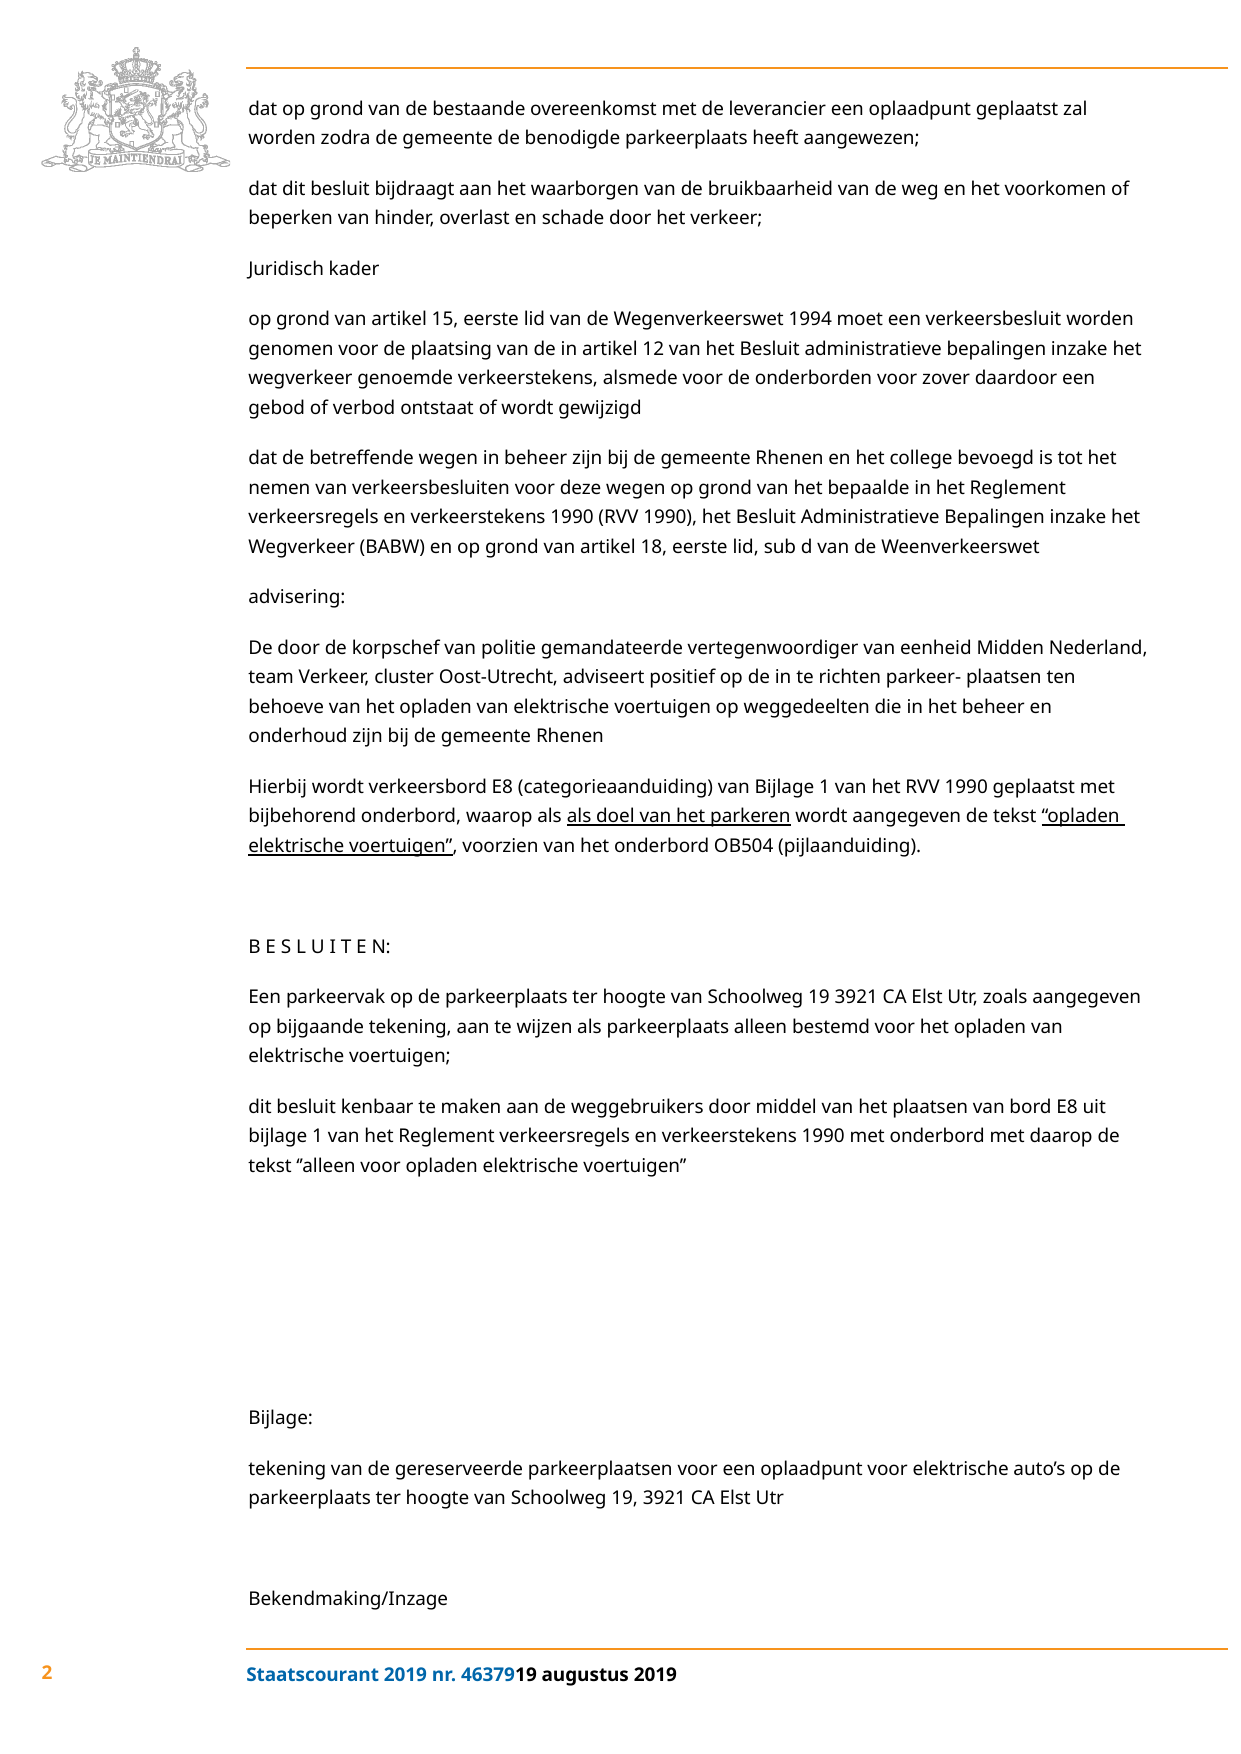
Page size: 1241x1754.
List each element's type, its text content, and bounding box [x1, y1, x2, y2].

text tekening van de gereserveerde parkeerplaatsen voor een oplaadpunt voor elektrische auto’s op de parkeerplaats ter hoogte van Schoolweg 19, 3921 CA Elst Utr [248, 1455, 1152, 1510]
text advisering: [248, 583, 1152, 609]
text Hierbij wordt verkeersbord E8 (categorieaanduiding) van Bijlage 1 van het RVV 1990 geplaatst met bijbehorend onderbord, waarop als als doel van het parkeren wordt aangegeven de tekst “opladen elektrische voertuigen”, voorzien van het onderbord OB504 (pijlaanduiding). [248, 773, 1152, 858]
text dat op grond van de bestaande overeenkomst met de leverancier een oplaadpunt geplaatst zal worden zodra de gemeente de benodigde parkeerplaats heeft aangewezen; [248, 95, 1152, 150]
text dit besluit kenbaar te maken aan de weggebruikers door middel van het plaatsen van bord E8 uit bijlage 1 van het Reglement verkeersregels en verkeerstekens 1990 met onderbord met daarop de tekst ‘’alleen voor opladen elektrische voertuigen’’ [248, 1093, 1152, 1178]
text Juridisch kader [248, 255, 1152, 281]
text Bijlage: [248, 1404, 1152, 1430]
text Een parkeervak op de parkeerplaats ter hoogte van Schoolweg 19 3921 CA Elst Utr, zoals aangegeven op bijgaande tekening, aan te wijzen als parkeerplaats alleen bestemd voor het opladen van elektrische voertuigen; [248, 983, 1152, 1068]
picture [41, 47, 231, 172]
text dat de betreffende wegen in beheer zijn bij de gemeente Rhenen en het college bevoegd is tot het nemen van verkeersbesluiten voor deze wegen op grond van het bepaalde in het Reglement verkeersregels en verkeerstekens 1990 (RVV 1990), het Besluit Administratieve Bepalingen inzake het Wegverkeer (BABW) en op grond van artikel 18, eerste lid, sub d van de Weenverkeerswet [248, 444, 1152, 559]
text op grond van artikel 15, eerste lid van de Wegenverkeerswet 1994 moet een verkeersbesluit worden genomen voor de plaatsing van de in artikel 12 van het Besluit administratieve bepalingen inzake het wegverkeer genoemde verkeerstekens, alsmede voor de onderborden voor zover daardoor een gebod of verbod ontstaat of wordt gewijzigd [248, 305, 1152, 420]
text dat dit besluit bijdraagt aan het waarborgen van de bruikbaarheid van de weg en het voorkomen of beperken van hinder, overlast en schade door het verkeer; [248, 175, 1152, 230]
text Bekendmaking/Inzage [248, 1585, 1152, 1611]
text De door de korpschef van politie gemandateerde vertegenwoordiger van eenheid Midden Nederland, team Verkeer, cluster Oost-Utrecht, adviseert positief op de in te richten parkeer- plaatsen ten behoeve van het opladen van elektrische voertuigen op weggedeelten die in het beheer en onderhoud zijn bij de gemeente Rhenen [248, 634, 1152, 748]
text B E S L U I T E N: [248, 933, 1152, 959]
